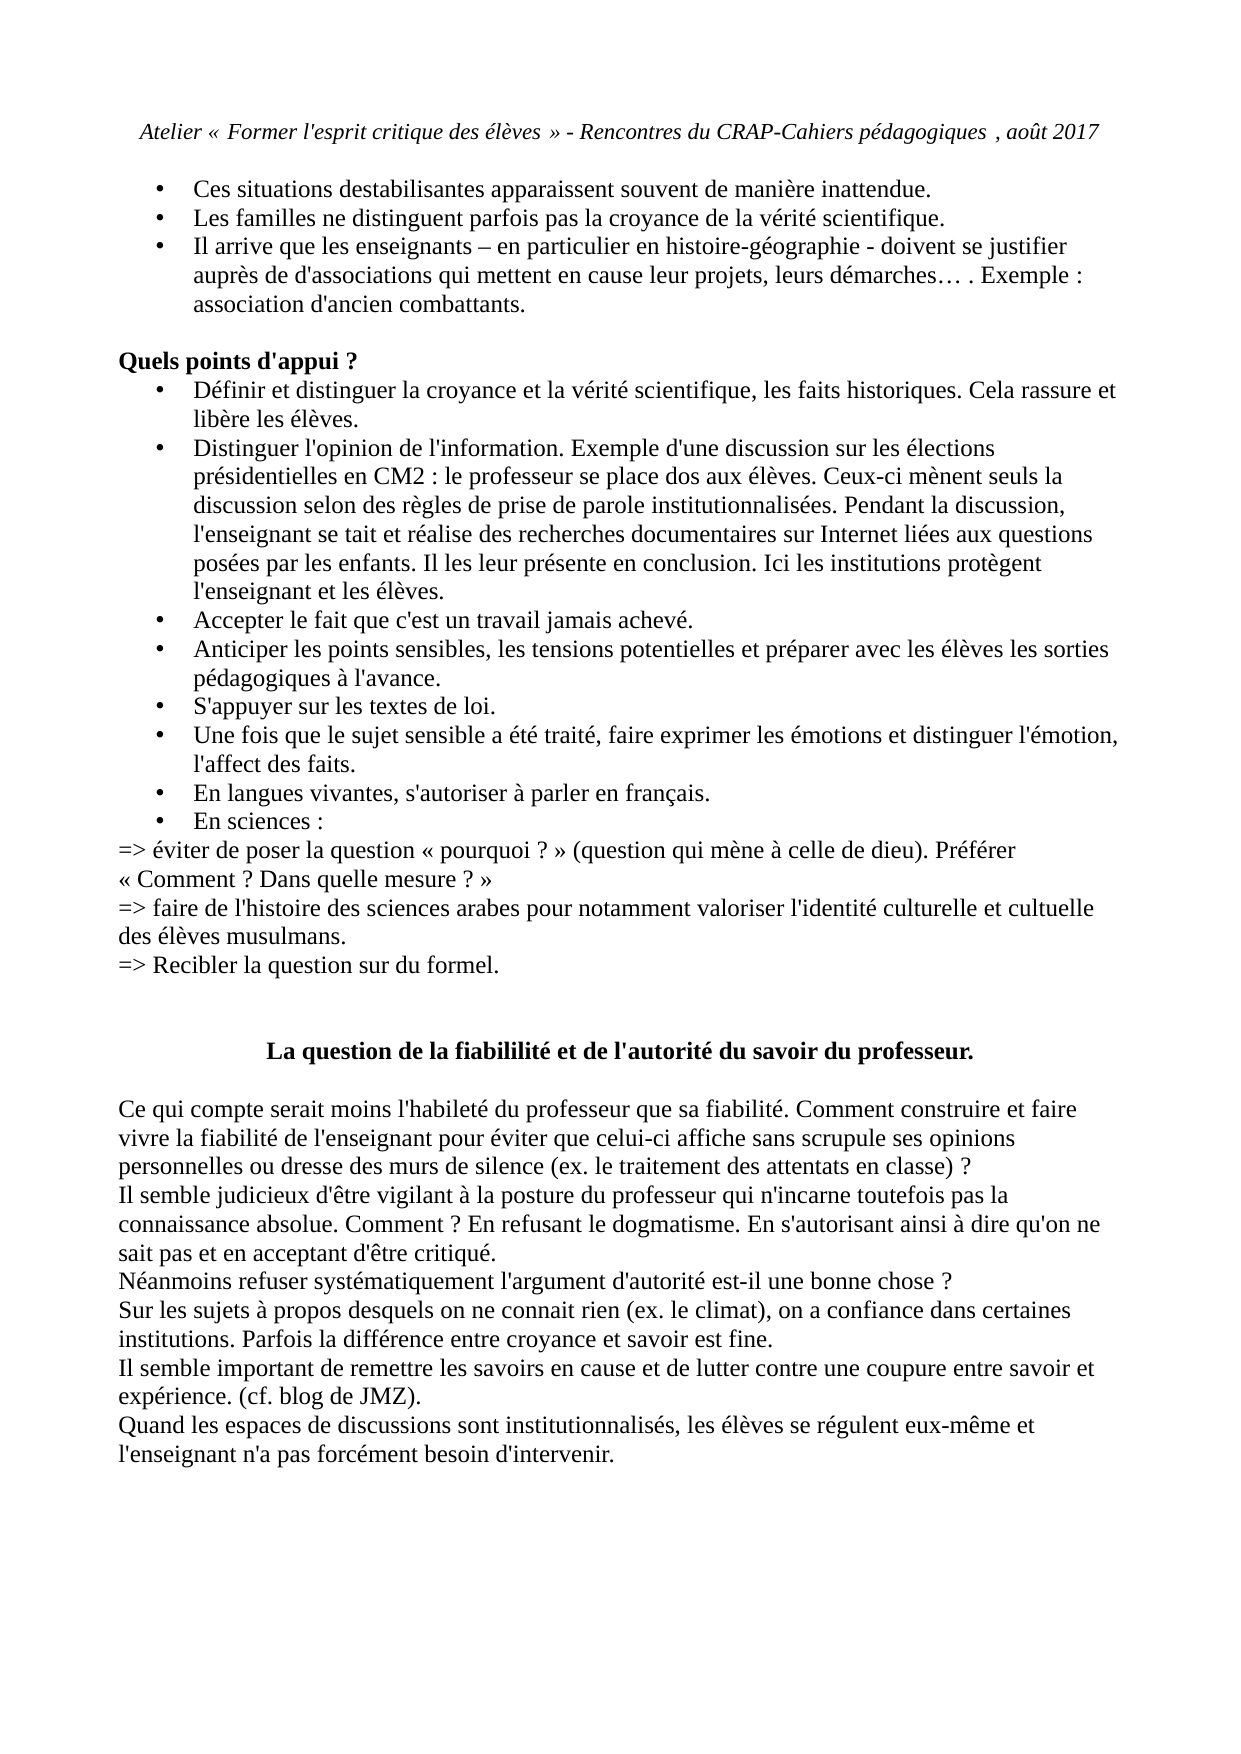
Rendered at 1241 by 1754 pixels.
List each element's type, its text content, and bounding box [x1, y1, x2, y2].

text La question de la fiabililité et de l'autorité du savoir du professeur. [118, 1036, 1122, 1065]
text Il semble judicieux d'être vigilant à la posture du professeur qui n'incarne toutefois pas la connaissance absolue. Comment ? En refusant le dogmatisme. En s'autorisant ainsi à dire qu'on ne sait pas et en acceptant d'être critiqué. [118, 1180, 1122, 1266]
list Il arrive que les enseignants – en particulier en histoire-géographie - doivent se justifier auprès de d'associations qui mettent en cause leur projets, leurs démarches… . Exemple : association d'ancien combattants. [156, 231, 1122, 318]
list Les familles ne distinguent parfois pas la croyance de la vérité scientifique. [156, 203, 1122, 231]
list Distinguer l'opinion de l'information. Exemple d'une discussion sur les élections présidentielles en CM2 : le professeur se place dos aux élèves. Ceux-ci mènent seuls la discussion selon des règles de prise de parole institutionnalisées. Pendant la discussion, l'enseignant se tait et réalise des recherches documentaires sur Internet liées aux questions posées par les enfants. Il les leur présente en conclusion. Ici les institutions protègent l'enseignant et les élèves. [156, 433, 1122, 605]
list En langues vivantes, s'autoriser à parler en français. [156, 778, 1122, 806]
list Une fois que le sujet sensible a été traité, faire exprimer les émotions et distinguer l'émotion, l'affect des faits. [156, 720, 1122, 778]
text Sur les sujets à propos desquels on ne connait rien (ex. le climat), on a confiance dans certaines institutions. Parfois la différence entre croyance et savoir est fine. [118, 1295, 1122, 1353]
text Ce qui compte serait moins l'habileté du professeur que sa fiabilité. Comment construire et faire vivre la fiabilité de l'enseignant pour éviter que celui-ci affiche sans scrupule ses opinions personnelles ou dresse des murs de silence (ex. le traitement des attentats en classe) ? [118, 1094, 1122, 1180]
list Anticiper les points sensibles, les tensions potentielles et préparer avec les élèves les sorties pédagogiques à l'avance. [156, 634, 1122, 691]
text Quels points d'appui ? [118, 346, 1122, 375]
list En sciences : [156, 806, 1122, 835]
list Ces situations destabilisantes apparaissent souvent de manière inattendue. [156, 174, 1122, 203]
text Néanmoins refuser systématiquement l'argument d'autorité est-il une bonne chose ? [118, 1266, 1122, 1295]
text => faire de l'histoire des sciences arabes pour notamment valoriser l'identité culturelle et cultuelle des élèves musulmans. [118, 893, 1122, 950]
list Définir et distinguer la croyance et la vérité scientifique, les faits historiques. Cela rassure et libère les élèves. [156, 375, 1122, 433]
text Quand les espaces de discussions sont institutionnalisés, les élèves se régulent eux-même et l'enseignant n'a pas forcément besoin d'intervenir. [118, 1410, 1122, 1468]
text => éviter de poser la question « pourquoi ? » (question qui mène à celle de dieu). Préférer « Comment ? Dans quelle mesure ? » [118, 835, 1122, 893]
text Il semble important de remettre les savoirs en cause et de lutter contre une coupure entre savoir et expérience. (cf. blog de JMZ). [118, 1353, 1122, 1410]
text => Recibler la question sur du formel. [118, 950, 1122, 979]
list Accepter le fait que c'est un travail jamais achevé. [156, 605, 1122, 634]
list S'appuyer sur les textes de loi. [156, 691, 1122, 720]
